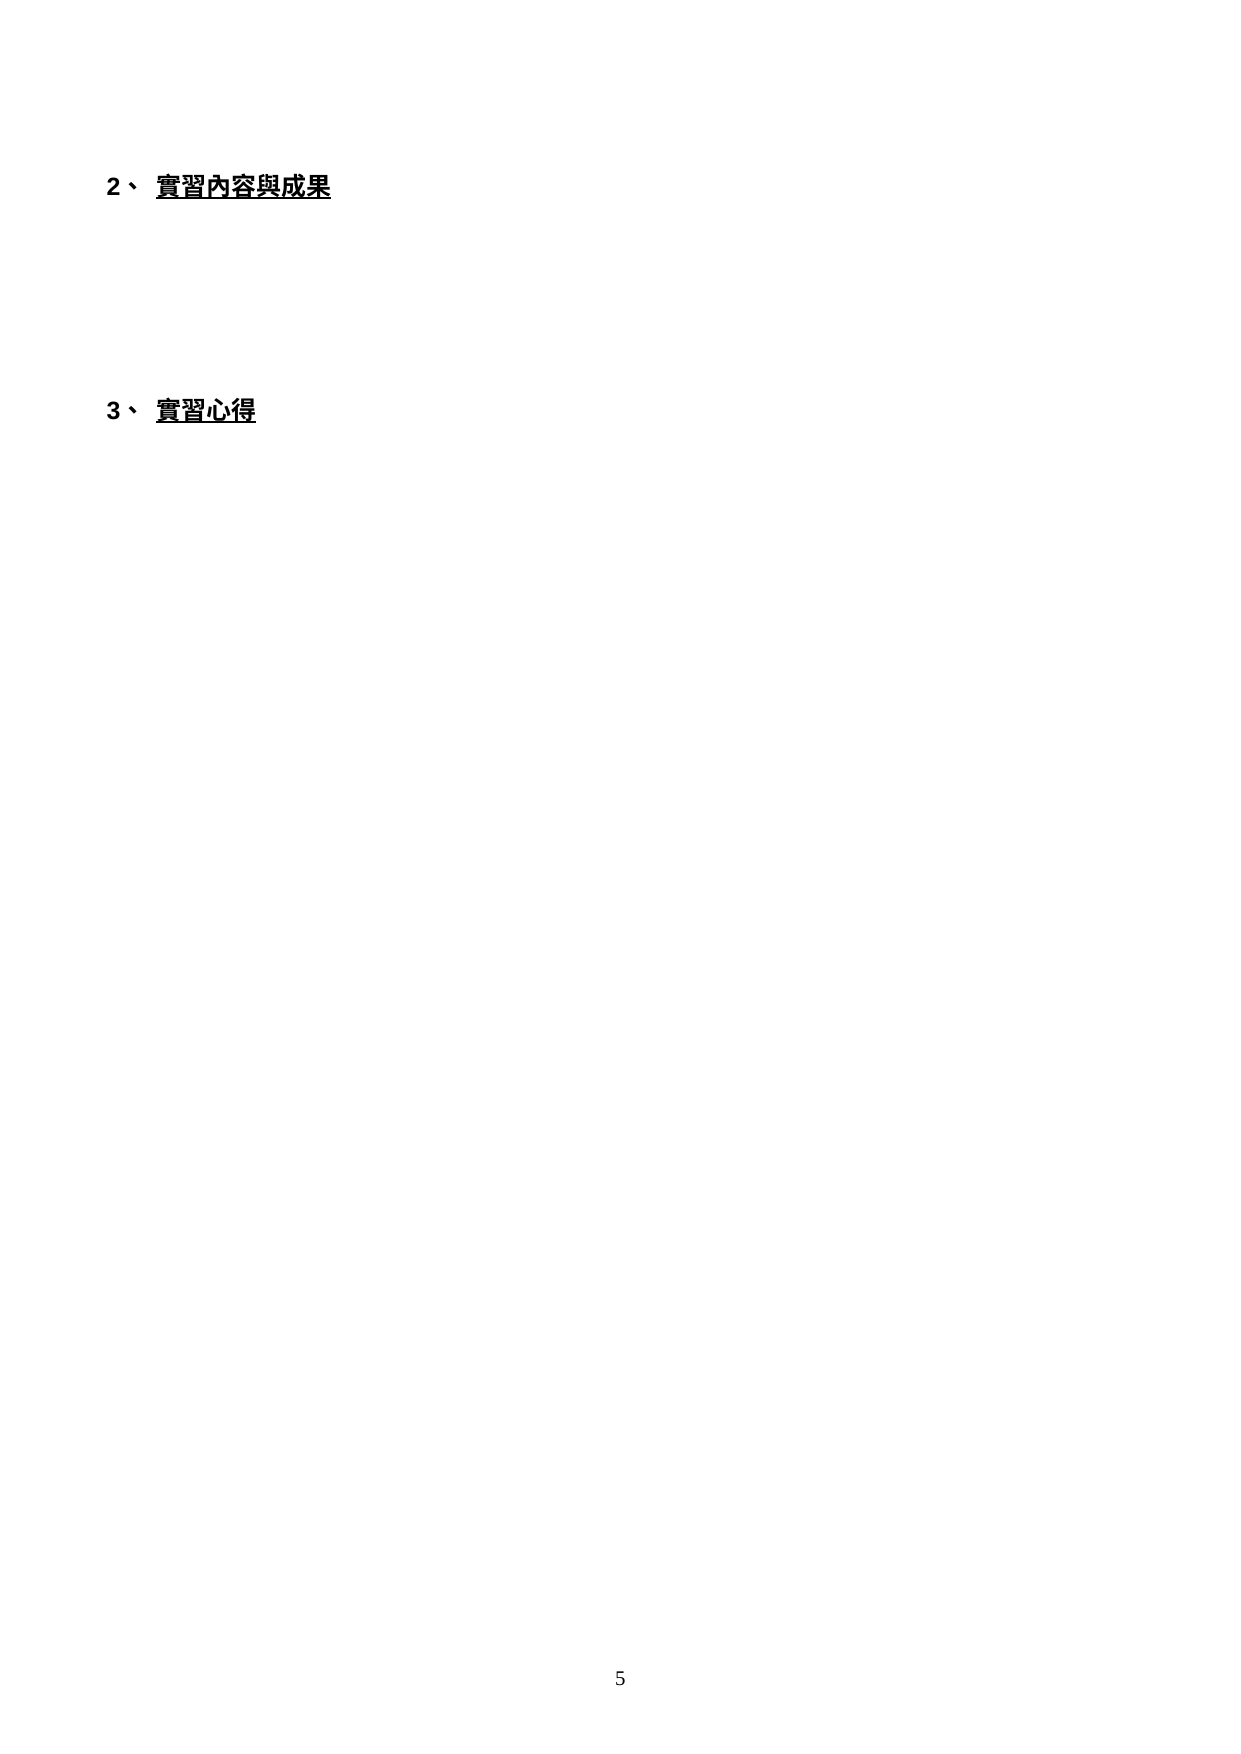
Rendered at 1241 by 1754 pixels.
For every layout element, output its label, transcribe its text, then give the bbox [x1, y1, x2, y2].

list 實習內容與成果 [106, 143, 1134, 205]
list 實習心得 [106, 367, 1134, 429]
